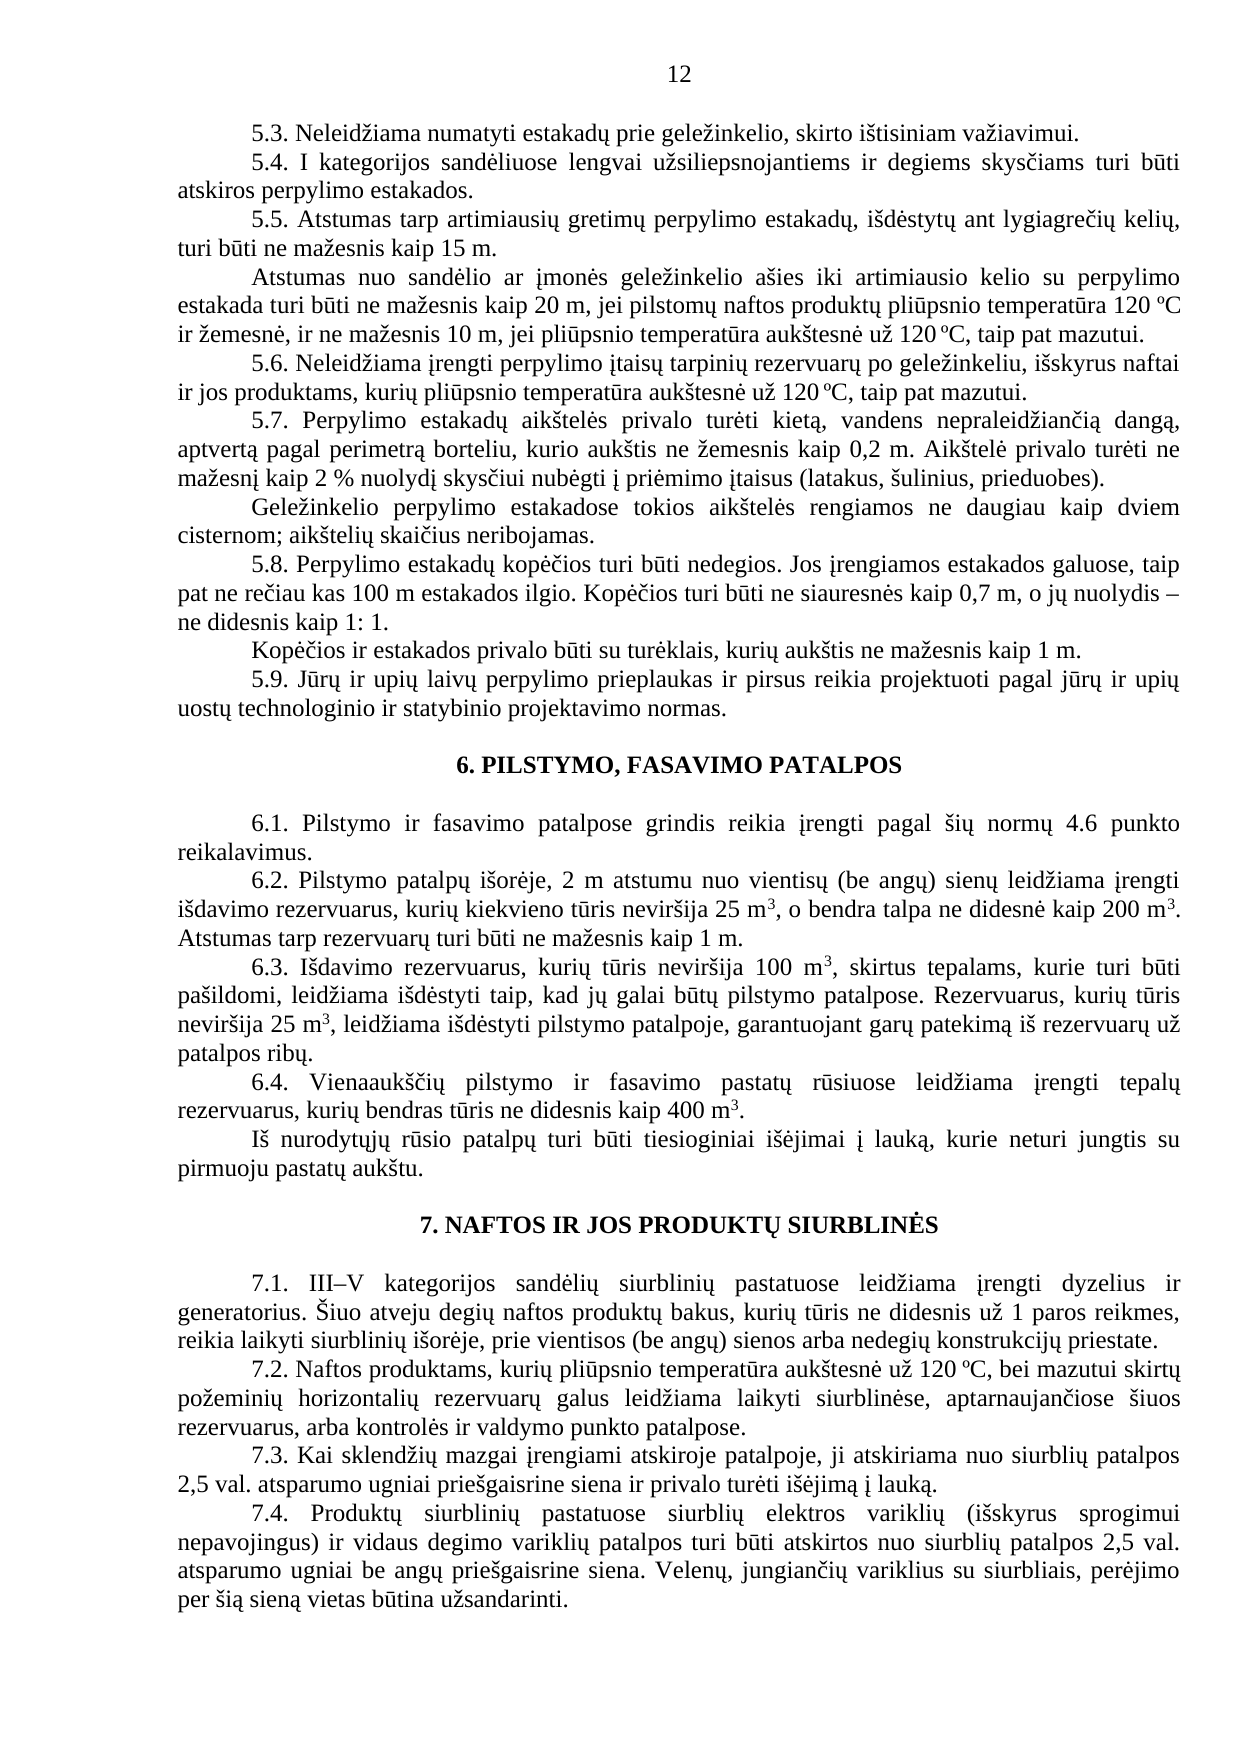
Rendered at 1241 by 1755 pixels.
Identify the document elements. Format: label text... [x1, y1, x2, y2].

text 5.3. Neleidžiama numatyti estakadų prie geležinkelio, skirto ištisiniam važiavimui. [177, 118, 1181, 147]
text Atstumas nuo sandėlio ar įmonės geležinkelio ašies iki artimiausio kelio su perpylimo estakada turi būti ne mažesnis kaip 20 m, jei pilstomų naftos produktų pliūpsnio temperatūra 120 ºC ir žemesnė, ir ne mažesnis 10 m, jei pliūpsnio temperatūra aukštesnė už 120 ºC, taip pat mazutui. [177, 262, 1181, 348]
text Iš nurodytųjų rūsio patalpų turi būti tiesioginiai išėjimai į lauką, kurie neturi jungtis su pirmuoju pastatų aukštu. [177, 1124, 1181, 1182]
text 5.6. Neleidžiama įrengti perpylimo įtaisų tarpinių rezervuarų po geležinkeliu, išskyrus naftai ir jos produktams, kurių pliūpsnio temperatūra aukštesnė už 120 ºC, taip pat mazutui. [177, 348, 1181, 406]
text 5.8. Perpylimo estakadų kopėčios turi būti nedegios. Jos įrengiamos estakados galuose, taip pat ne rečiau kas 100 m estakados ilgio. Kopėčios turi būti ne siauresnės kaip 0,7 m, o jų nuolydis – ne didesnis kaip 1: 1. [177, 549, 1181, 636]
text 5.9. Jūrų ir upių laivų perpylimo prieplaukas ir pirsus reikia projektuoti pagal jūrų ir upių uostų technologinio ir statybinio projektavimo normas. [177, 664, 1181, 722]
text 6. PILSTYMO, FASAVIMO PATALPOS [177, 751, 1181, 779]
text 7.1. III–V kategorijos sandėlių siurblinių pastatuose leidžiama įrengti dyzelius ir generatorius. Šiuo atveju degių naftos produktų bakus, kurių tūris ne didesnis už 1 paros reikmes, reikia laikyti siurblinių išorėje, prie vientisos (be angų) sienos arba nedegių konstrukcijų priestate. [177, 1268, 1181, 1354]
text 7. NAFTOS IR JOS PRODUKTŲ SIURBLINĖS [177, 1211, 1181, 1239]
text Geležinkelio perpylimo estakadose tokios aikštelės rengiamos ne daugiau kaip dviem cisternom; aikštelių skaičius neribojamas. [177, 492, 1181, 549]
text 5.4. I kategorijos sandėliuose lengvai užsiliepsnojantiems ir degiems skysčiams turi būti atskiros perpylimo estakados. [177, 147, 1181, 204]
text 7.3. Kai sklendžių mazgai įrengiami atskiroje patalpoje, ji atskiriama nuo siurblių patalpos 2,5 val. atsparumo ugniai priešgaisrine siena ir privalo turėti išėjimą į lauką. [177, 1441, 1181, 1498]
text 6.1. Pilstymo ir fasavimo patalpose grindis reikia įrengti pagal šių normų 4.6 punkto reikalavimus. [177, 808, 1181, 866]
text 6.2. Pilstymo patalpų išorėje, 2 m atstumu nuo vientisų (be angų) sienų leidžiama įrengti išdavimo rezervuarus, kurių kiekvieno tūris neviršija 25 m3, o bendra talpa ne didesnė kaip 200 m3. Atstumas tarp rezervuarų turi būti ne mažesnis kaip 1 m. [177, 866, 1181, 952]
text 7.2. Naftos produktams, kurių pliūpsnio temperatūra aukštesnė už 120 ºC, bei mazutui skirtų požeminių horizontalių rezervuarų galus leidžiama laikyti siurblinėse, aptarnaujančiose šiuos rezervuarus, arba kontrolės ir valdymo punkto patalpose. [177, 1354, 1181, 1441]
text 5.5. Atstumas tarp artimiausių gretimų perpylimo estakadų, išdėstytų ant lygiagrečių kelių, turi būti ne mažesnis kaip 15 m. [177, 204, 1181, 262]
text Kopėčios ir estakados privalo būti su turėklais, kurių aukštis ne mažesnis kaip 1 m. [177, 636, 1181, 664]
text 6.4. Vienaaukščių pilstymo ir fasavimo pastatų rūsiuose leidžiama įrengti tepalų rezervuarus, kurių bendras tūris ne didesnis kaip 400 m3. [177, 1067, 1181, 1124]
text 6.3. Išdavimo rezervuarus, kurių tūris neviršija 100 m3, skirtus tepalams, kurie turi būti pašildomi, leidžiama išdėstyti taip, kad jų galai būtų pilstymo patalpose. Rezervuarus, kurių tūris neviršija 25 m3, leidžiama išdėstyti pilstymo patalpoje, garantuojant garų patekimą iš rezervuarų už patalpos ribų. [177, 952, 1181, 1067]
text 7.4. Produktų siurblinių pastatuose siurblių elektros variklių (išskyrus sprogimui nepavojingus) ir vidaus degimo variklių patalpos turi būti atskirtos nuo siurblių patalpos 2,5 val. atsparumo ugniai be angų priešgaisrine siena. Velenų, jungiančių variklius su siurbliais, perėjimo per šią sieną vietas būtina užsandarinti. [177, 1498, 1181, 1613]
text 5.7. Perpylimo estakadų aikštelės privalo turėti kietą, vandens nepraleidžiančią dangą, aptvertą pagal perimetrą borteliu, kurio aukštis ne žemesnis kaip 0,2 m. Aikštelė privalo turėti ne mažesnį kaip 2 % nuolydį skysčiui nubėgti į priėmimo įtaisus (latakus, šulinius, prieduobes). [177, 406, 1181, 492]
